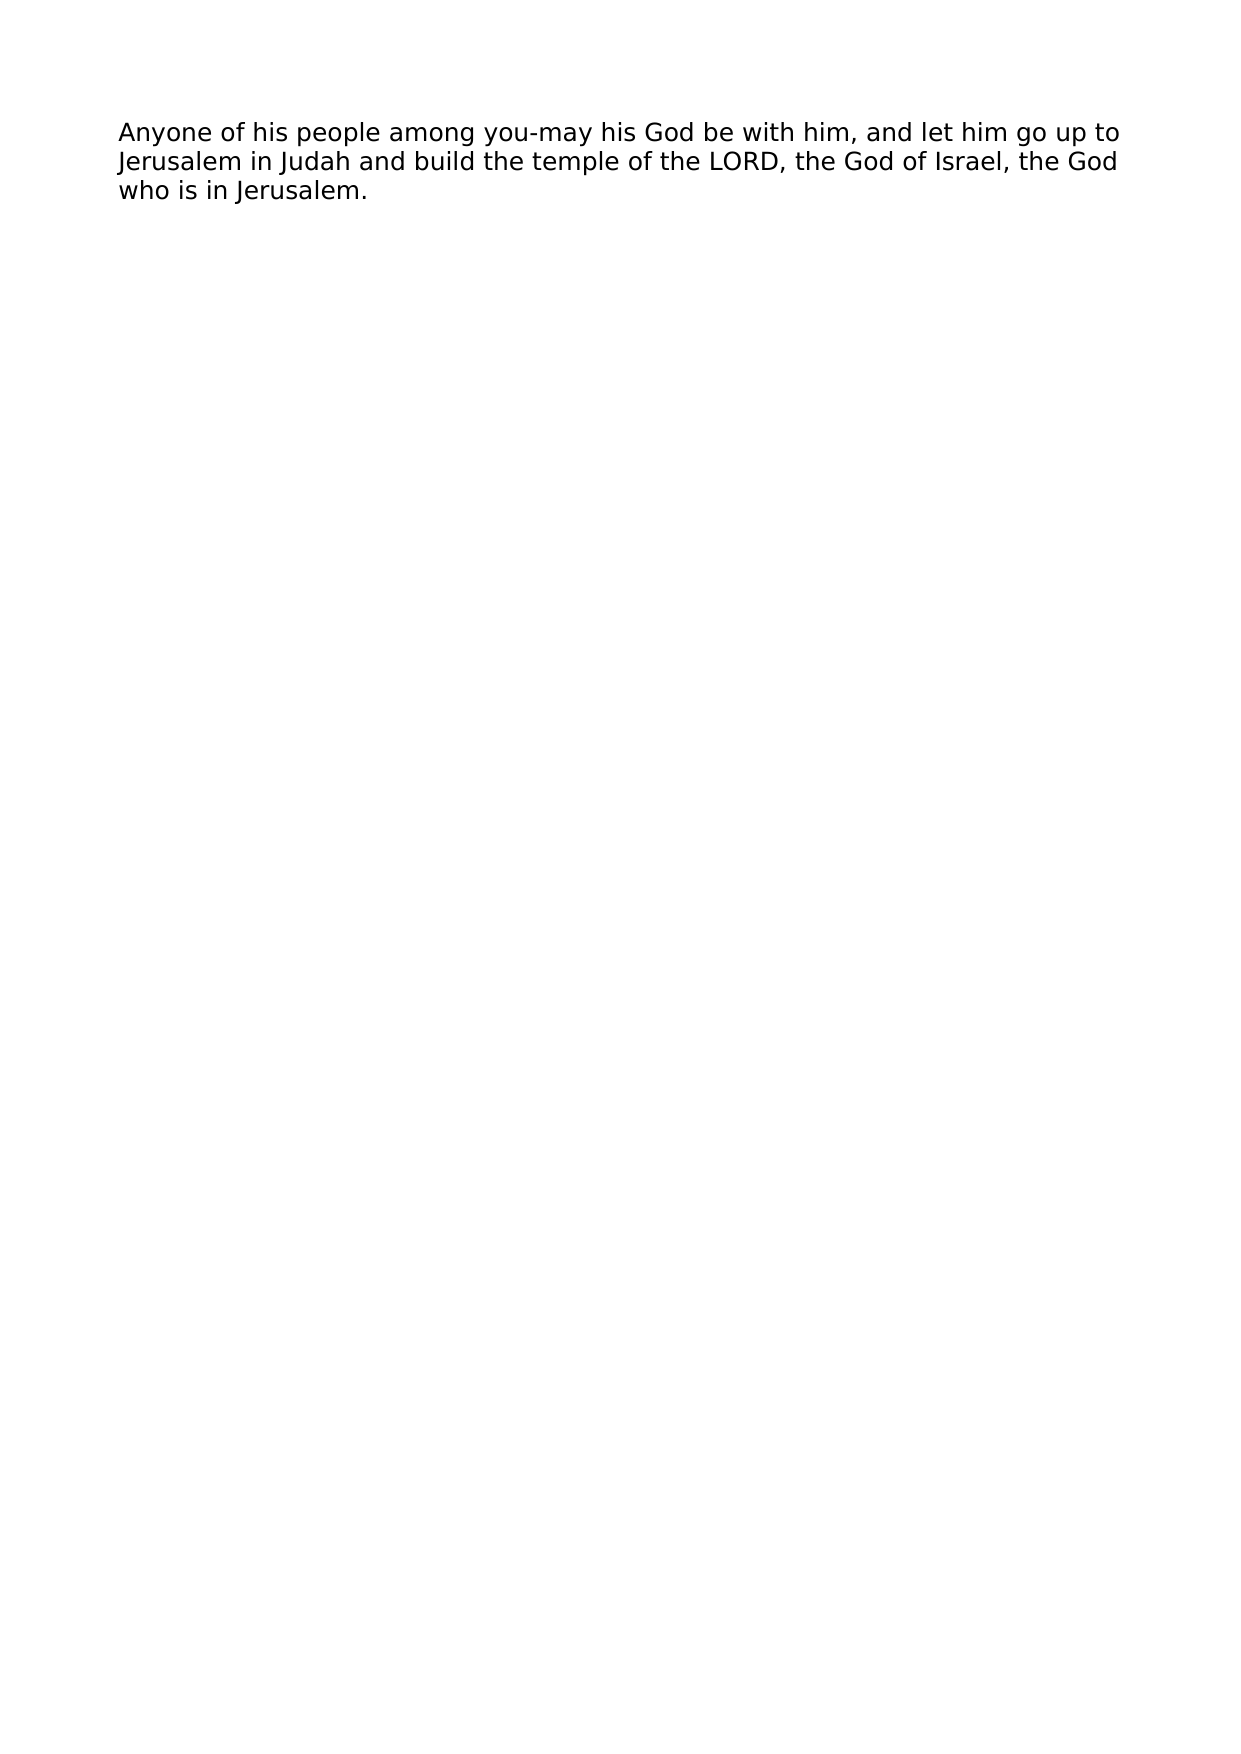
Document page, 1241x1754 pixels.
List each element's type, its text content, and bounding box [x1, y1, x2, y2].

text Anyone of his people among you-may his God be with him, and let him go up to Jerusalem in Judah and build the temple of the LORD, the God of Israel, the God who is in Jerusalem. [118, 118, 1122, 206]
